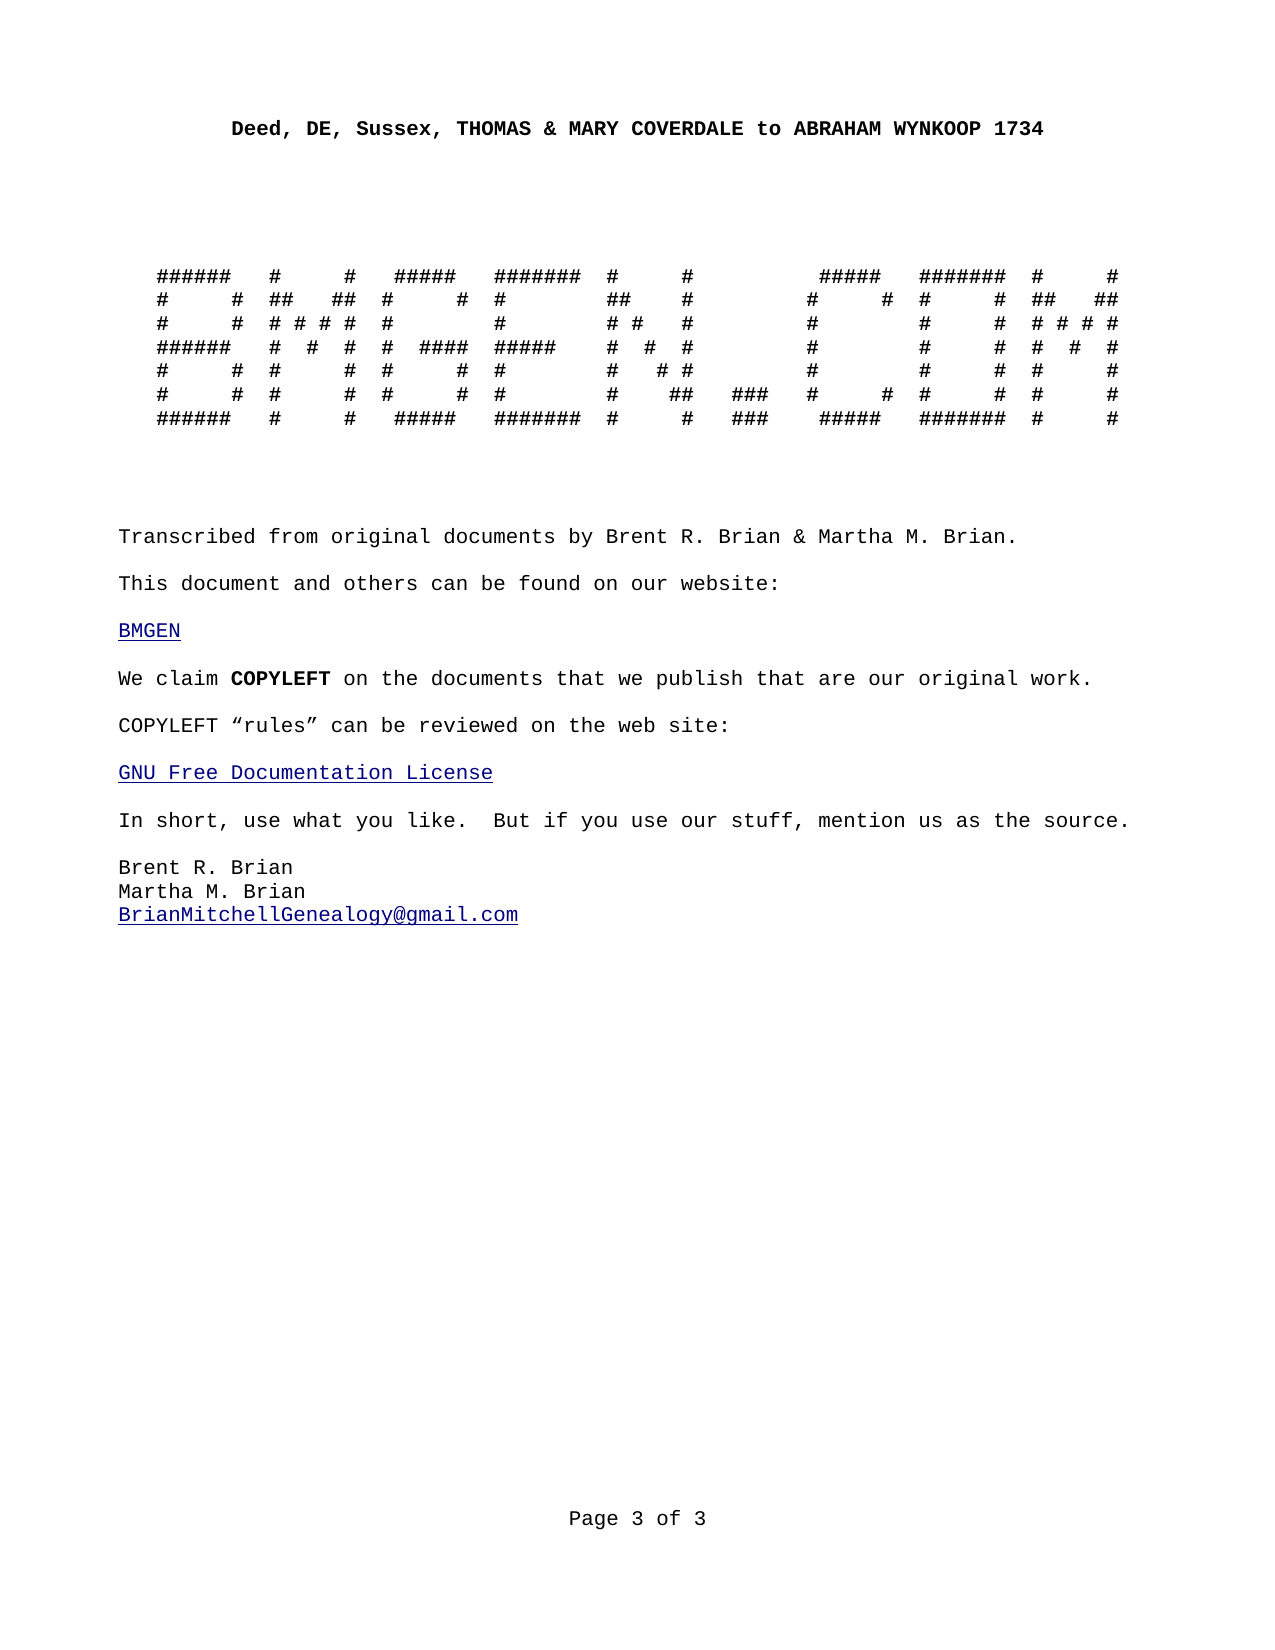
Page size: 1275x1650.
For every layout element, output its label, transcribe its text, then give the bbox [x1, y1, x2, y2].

text BrianMitchellGenealogy@gmail.com [118, 904, 1157, 928]
text COPYLEFT “rules” can be reviewed on the web site: [118, 715, 1157, 739]
text Transcribed from original documents by Brent R. Brian & Martha M. Brian. [118, 526, 1157, 549]
text BMGEN [118, 621, 1157, 644]
text GNU Free Documentation License [118, 762, 1157, 786]
text ###### # # # # #### ##### # # # # # # # # # [118, 337, 1157, 360]
text In short, use what you like. But if you use our stuff, mention us as the source. [118, 810, 1157, 833]
text ###### # # ##### ####### # # ##### ####### # # [118, 266, 1157, 289]
text # # # # # # # # ## ### # # # # # # [118, 384, 1157, 408]
text Martha M. Brian [118, 881, 1157, 904]
text # # # # # # # # # # # # # # # # # # [118, 313, 1157, 337]
text We claim COPYLEFT on the documents that we publish that are our original work. [118, 668, 1157, 691]
text Brent R. Brian [118, 857, 1157, 881]
text This document and others can be found on our website: [118, 573, 1157, 597]
text # # # # # # # # # # # # # # # [118, 360, 1157, 384]
text # # ## ## # # # ## # # # # # ## ## [118, 289, 1157, 313]
text ###### # # ##### ####### # # ### ##### ####### # # [118, 408, 1157, 431]
